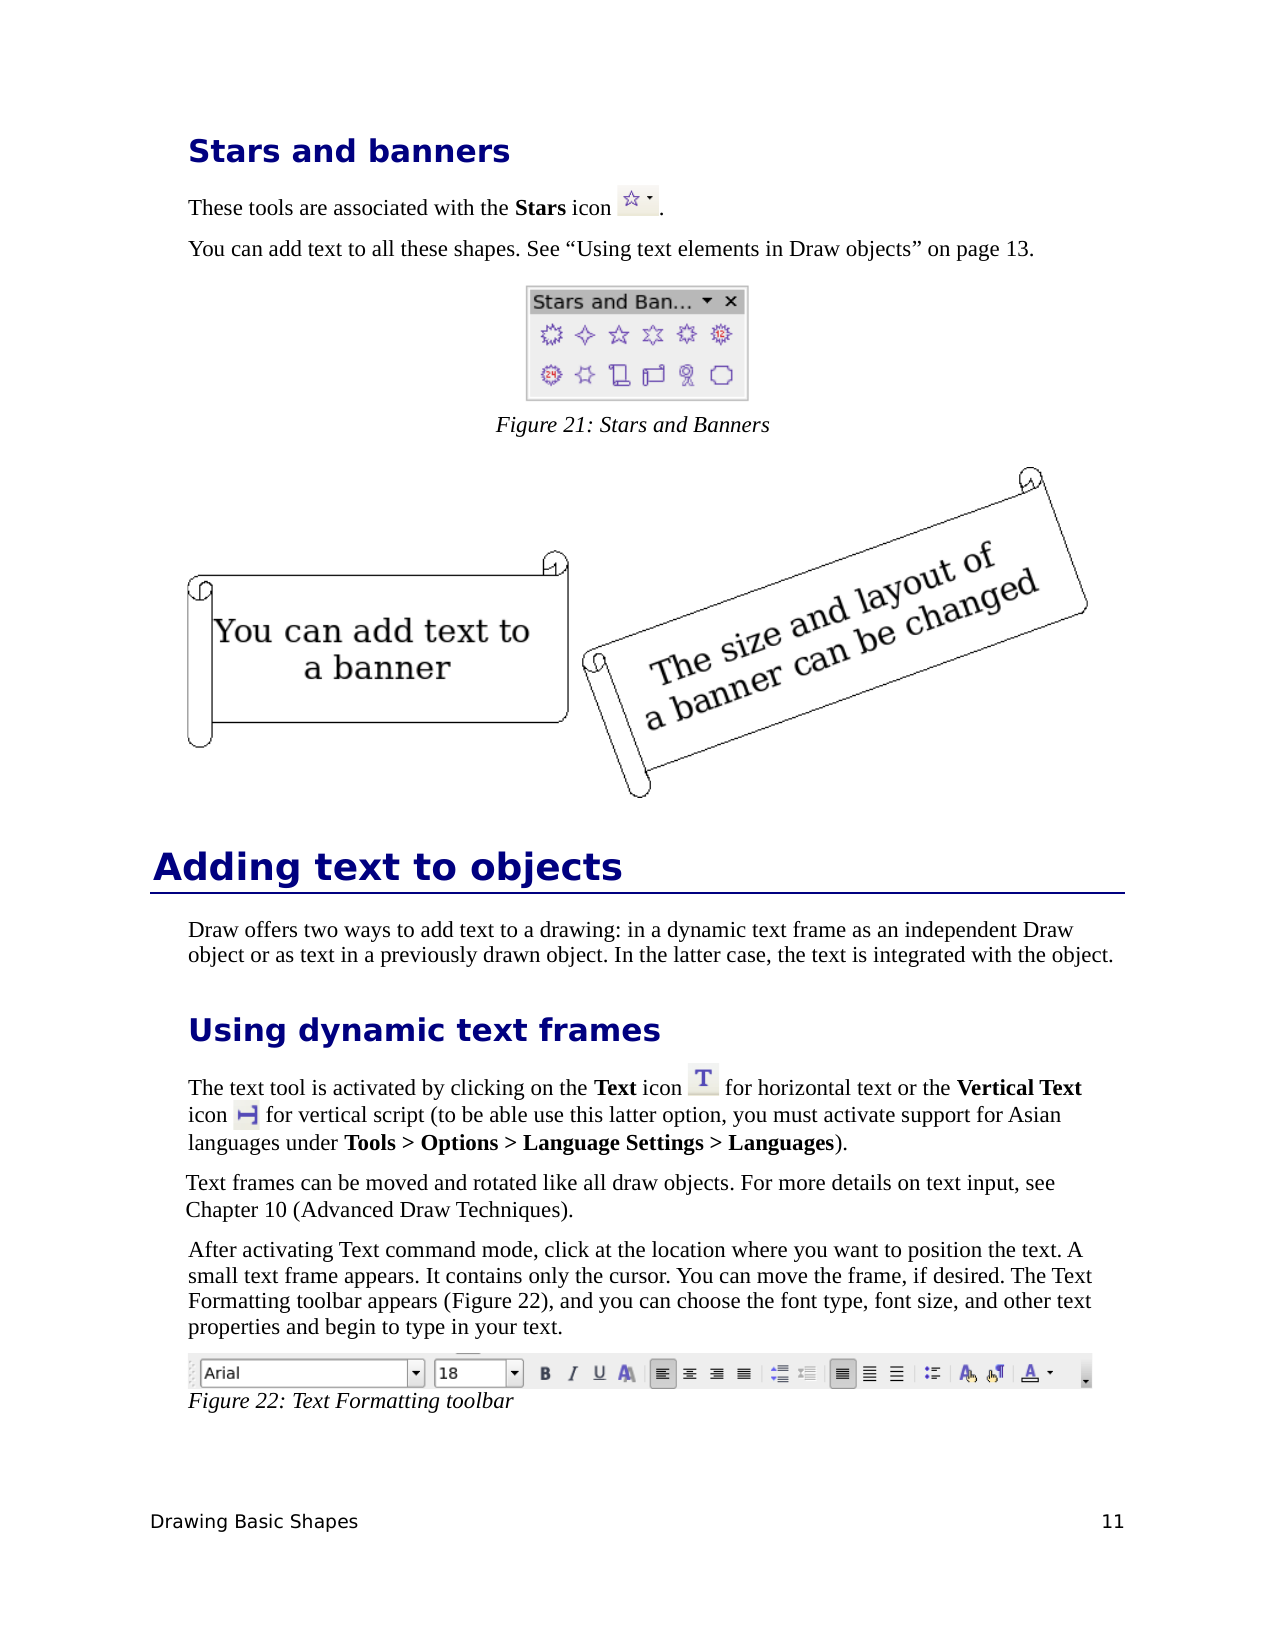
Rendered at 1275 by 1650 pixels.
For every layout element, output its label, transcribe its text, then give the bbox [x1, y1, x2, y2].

text Figure 22: Text Formatting toolbar [188, 1389, 1093, 1414]
text The text tool is activated by clicking on the Text icon for horizontal text or the Vertical Text icon for vertical script (to be able use this latter option, you must activate support for Asian languages under Tools > Options > Language Settings > Languages). [188, 1063, 1125, 1155]
text You can add text to all these shapes. See “Using text elements in Draw objects” on page 13. [188, 236, 1125, 261]
picture [518, 279, 757, 412]
picture [187, 1353, 1093, 1389]
picture [187, 467, 1088, 798]
text Text frames can be moved and rotated like all draw objects. For more details on text input, see Chapter 10 (Advanced Draw Techniques). [185, 1170, 1125, 1222]
text Figure 21: Stars and Banners [496, 279, 779, 437]
list After activating Text command mode, click at the location where you want to position the text. A small text frame appears. It contains only the cursor. You can move the frame, if desired. The Text Formatting toolbar appears (Figure 22), and you can choose the font type, font size, and other text properties and begin to type in your text. [188, 1237, 1125, 1339]
subtitle Stars and banners [188, 134, 1125, 170]
list Draw offers two ways to add text to a drawing: in a dynamic text frame as an independent Draw object or as text in a previously drawn object. In the latter case, the text is integrated with the object. [188, 916, 1125, 967]
text These tools are associated with the Stars icon . [188, 185, 1125, 221]
subtitle Adding text to objects [150, 843, 1125, 892]
picture [233, 1100, 260, 1130]
subtitle Using dynamic text frames [188, 1012, 1125, 1049]
picture [617, 185, 659, 216]
picture [687, 1063, 720, 1096]
